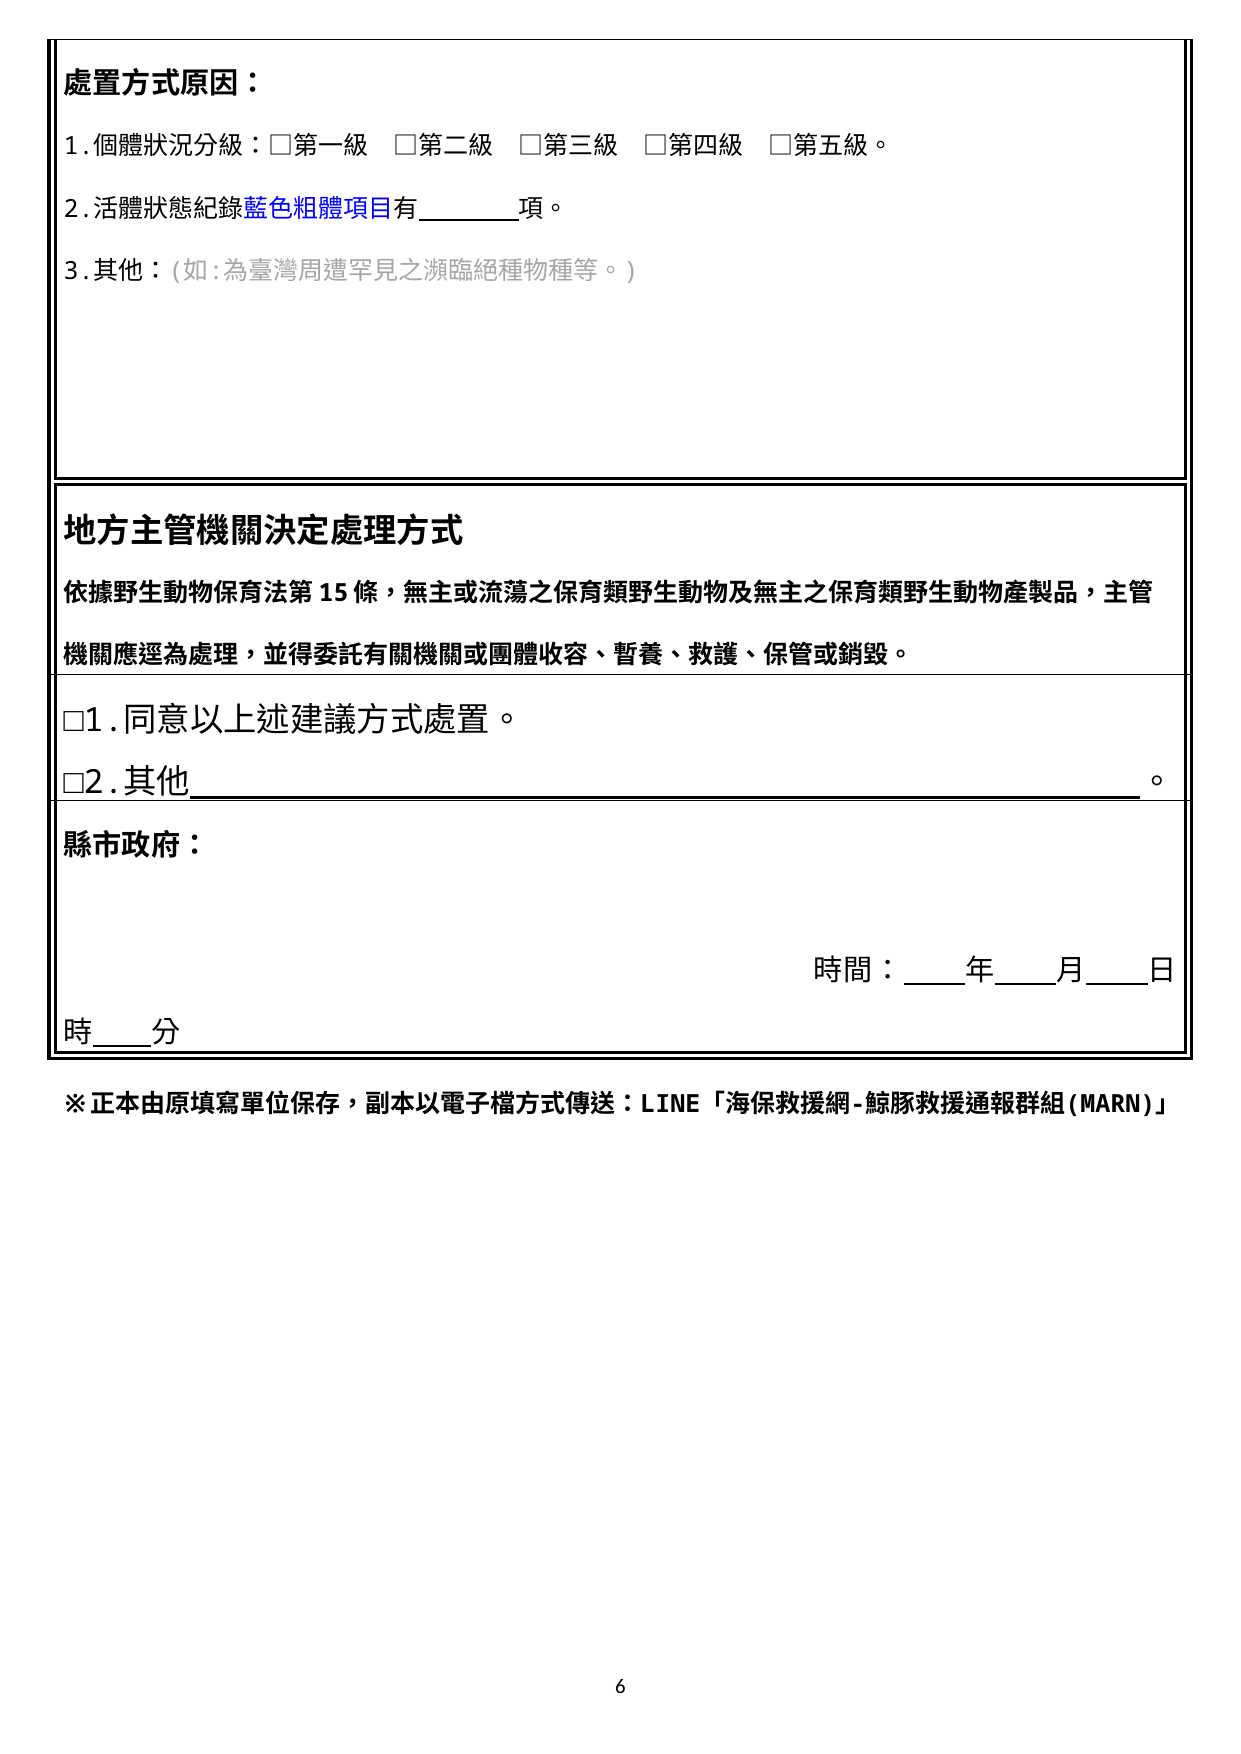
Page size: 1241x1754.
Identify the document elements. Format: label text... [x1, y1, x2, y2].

table_cell □1.同意以上述建議方式處置。 □2.其他 。 [57, 675, 1184, 800]
table_cell 地方主管機關決定處理方式 依據野生動物保育法第15條，無主或流蕩之保育類野生動物及無主之保育類野生動物產製品，主管機關應逕為處理，並得委託有關機關或團體收容、暫養、救護、保管或銷毀。 [52, 477, 1188, 674]
table_header 處置方式原因： 1.個體狀況分級：□第一級 □第二級 □第三級 □第四級 □第五級。 2.活體狀態紀錄藍色粗體項目有 項。 3.其他：(如:為臺灣周遭罕見之瀕臨絕種物種等。) [57, 40, 1184, 477]
table_cell 縣市政府： 時間： 年 月 日 時 分 [57, 801, 1184, 1051]
text ※正本由原填寫單位保存，副本以電子檔方式傳送：LINE「海保救援網-鯨豚救援通報群組(MARN)」 [47, 1060, 1193, 1123]
